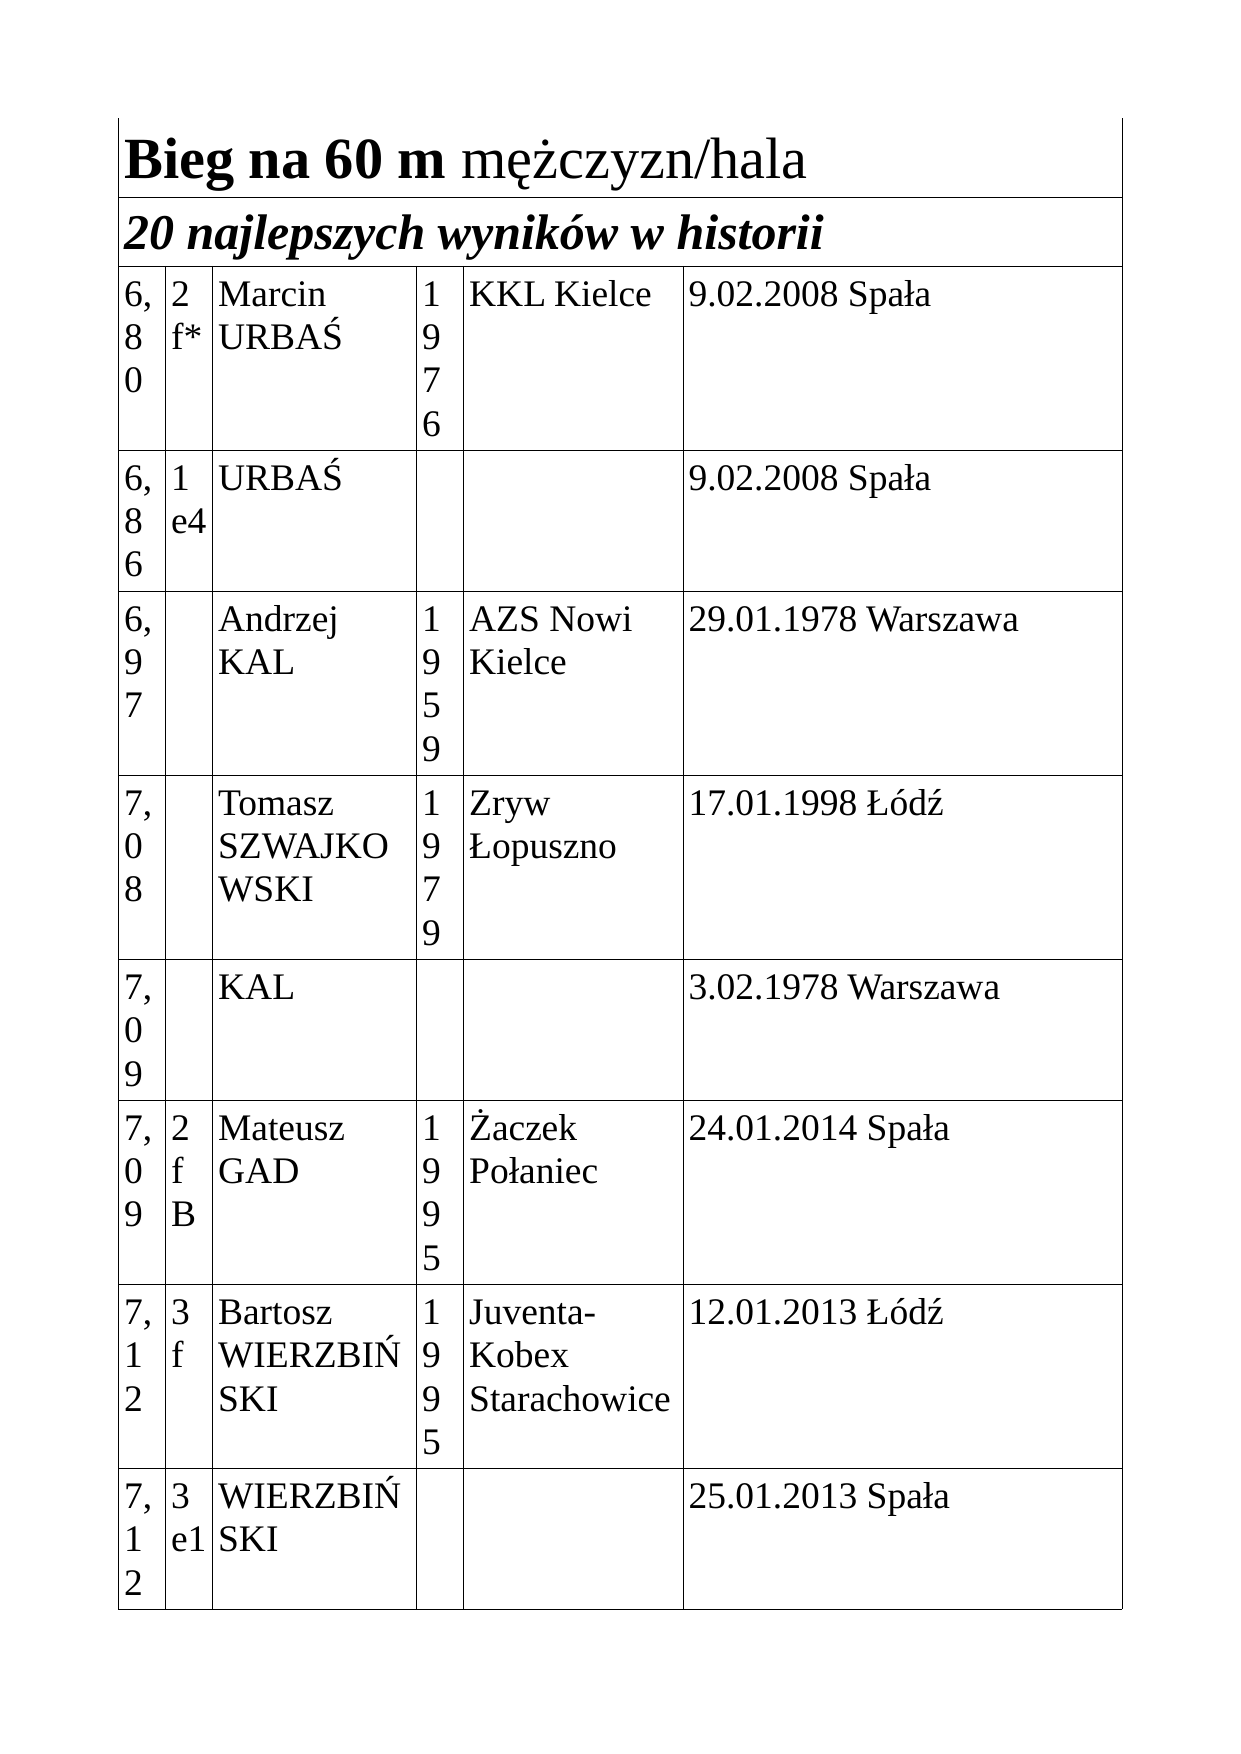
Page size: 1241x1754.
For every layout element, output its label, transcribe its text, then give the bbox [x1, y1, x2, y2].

table_cell [417, 451, 463, 591]
table_cell Juventa-Kobex Starachowice [464, 1285, 683, 1468]
table_cell 9.02.2008 Spała [684, 451, 1122, 591]
table_cell 2 fB [166, 1101, 212, 1284]
table_cell [166, 592, 212, 775]
table_cell 2 f* [166, 267, 212, 450]
table_cell WIERZBIŃSKI [213, 1469, 416, 1609]
table_cell [417, 960, 463, 1100]
table_cell 12.01.2013 Łódź [684, 1285, 1122, 1468]
table_cell AZS Nowi Kielce [464, 592, 683, 775]
table_cell KAL [213, 960, 416, 1100]
table_cell [166, 776, 212, 959]
table_cell 1976 [417, 267, 463, 450]
table_cell Bartosz WIERZBIŃSKI [213, 1285, 416, 1468]
table_cell 17.01.1998 Łódź [684, 776, 1122, 959]
table_cell 7,09 [119, 1101, 165, 1284]
table_cell 3.02.1978 Warszawa [684, 960, 1122, 1100]
table_cell 1995 [417, 1101, 463, 1284]
table_cell Andrzej KAL [213, 592, 416, 775]
table_cell 6,86 [119, 451, 165, 591]
table_cell 3 f [166, 1285, 212, 1468]
table_cell Marcin URBAŚ [213, 267, 416, 450]
table_cell [464, 451, 683, 591]
table_cell 24.01.2014 Spała [684, 1101, 1122, 1284]
table_cell 25.01.2013 Spała [684, 1469, 1122, 1609]
table_cell 1979 [417, 776, 463, 959]
table_cell [464, 1469, 683, 1609]
table_cell Żaczek Połaniec [464, 1101, 683, 1284]
table_cell [417, 1469, 463, 1609]
table_cell [166, 960, 212, 1100]
table_cell 6,80 [119, 267, 165, 450]
table_header Bieg na 60 m mężczyzn/hala [119, 118, 1122, 197]
table_cell 7,09 [119, 960, 165, 1100]
table_cell 3 e1 [166, 1469, 212, 1609]
table_cell 1 e4 [166, 451, 212, 591]
table_cell 7,12 [119, 1469, 165, 1609]
table_cell 7,12 [119, 1285, 165, 1468]
table_cell Mateusz GAD [213, 1101, 416, 1284]
table_cell 1995 [417, 1285, 463, 1468]
table_cell KKL Kielce [464, 267, 683, 450]
table_cell [464, 960, 683, 1100]
table_cell 20 najlepszych wyników w historii [119, 198, 1122, 266]
table_cell Tomasz SZWAJKOWSKI [213, 776, 416, 959]
table_cell URBAŚ [213, 451, 416, 591]
table_cell 29.01.1978 Warszawa [684, 592, 1122, 775]
table_cell 6,97 [119, 592, 165, 775]
table_cell 1959 [417, 592, 463, 775]
table_cell 7,08 [119, 776, 165, 959]
table_cell 9.02.2008 Spała [684, 267, 1122, 450]
table_cell Zryw Łopuszno [464, 776, 683, 959]
